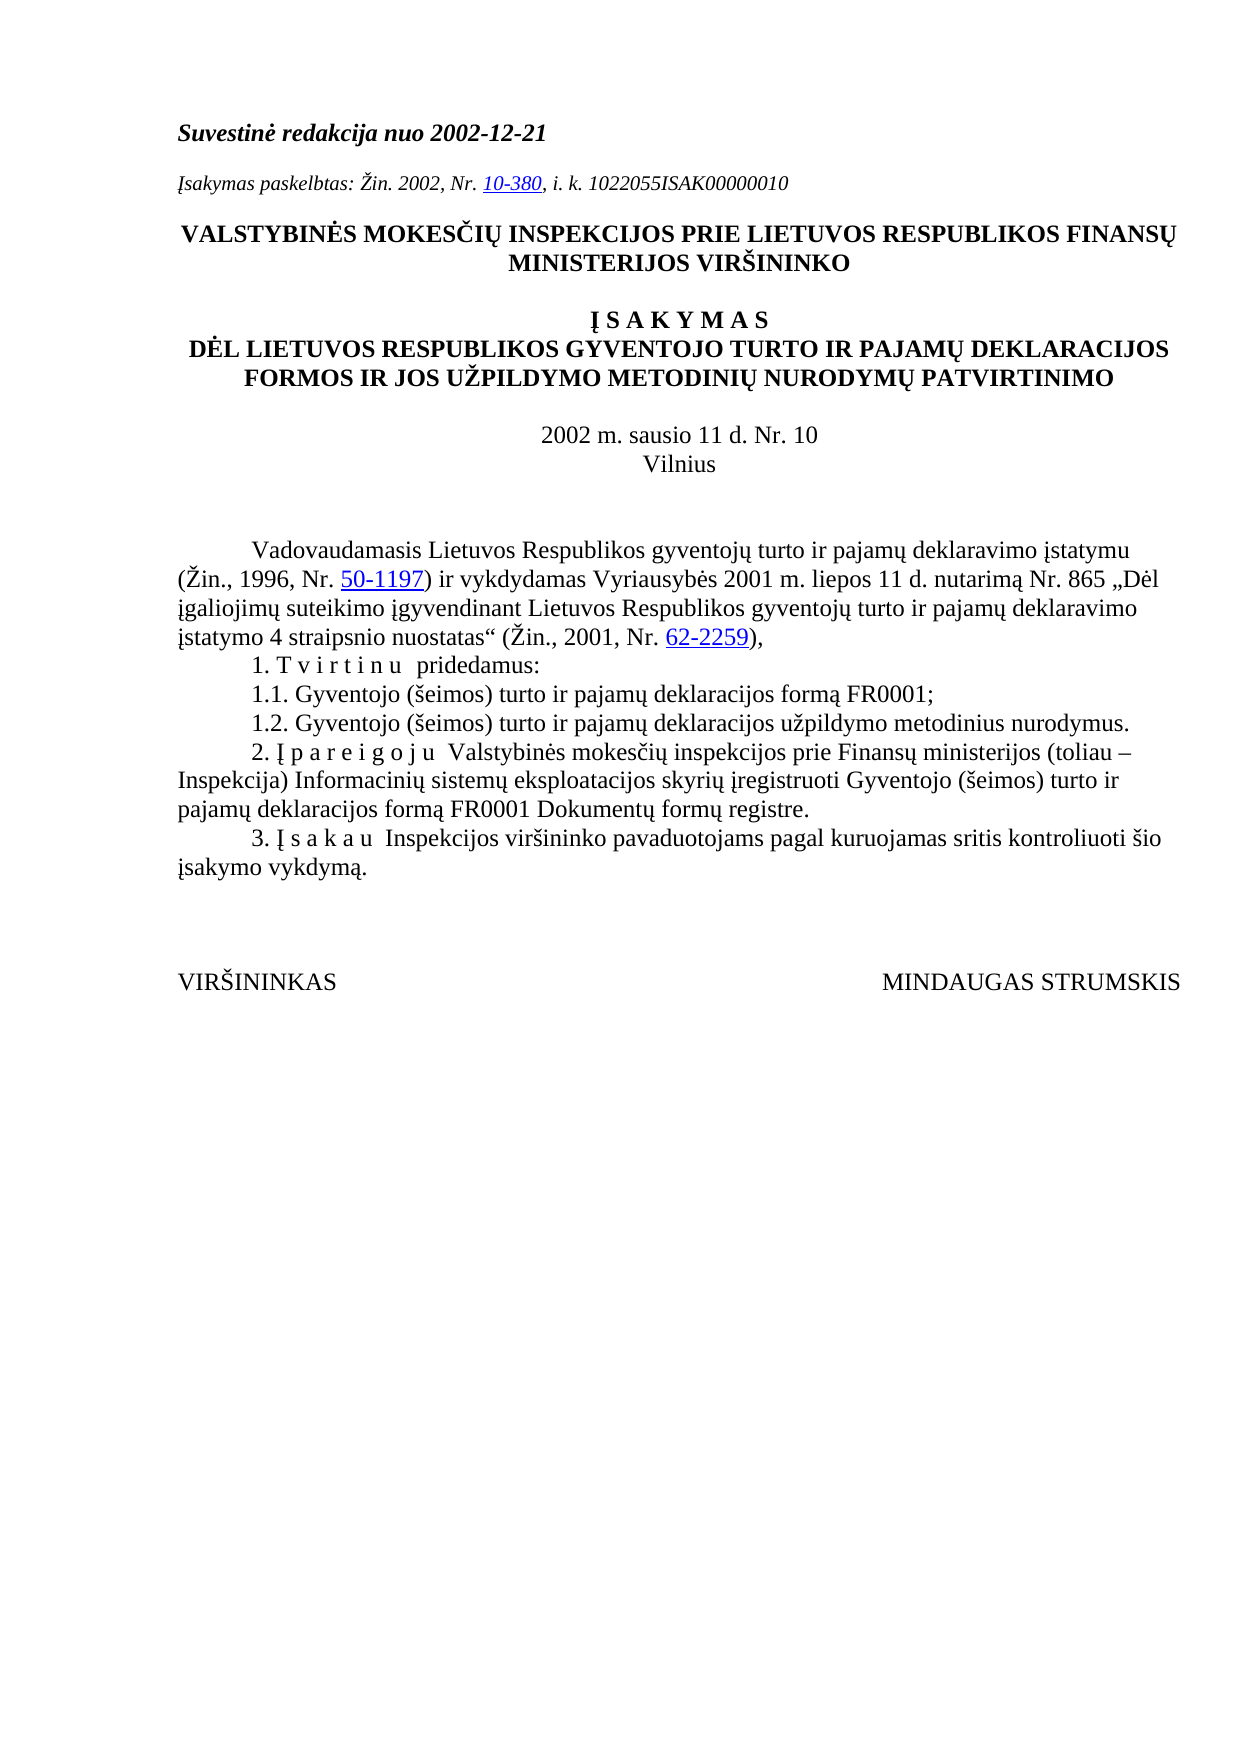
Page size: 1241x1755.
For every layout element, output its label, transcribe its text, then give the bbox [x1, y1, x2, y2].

text 1. Tvirtinu pridedamus: [177, 650, 1181, 679]
text Vadovaudamasis Lietuvos Respublikos gyventojų turto ir pajamų deklaravimo įstatymu (Žin., 1996, Nr. 50-1197) ir vykdydamas Vyriausybės 2001 m. liepos 11 d. nutarimą Nr. 865 „Dėl įgaliojimų suteikimo įgyvendinant Lietuvos Respublikos gyventojų turto ir pajamų deklaravimo įstatymo 4 straipsnio nuostatas“ (Žin., 2001, Nr. 62-2259), [177, 535, 1181, 650]
text Viršininkas Mindaugas Strumskis [177, 967, 1181, 995]
text DĖL LIETUVOS RESPUBLIKOS GYVENTOJO TURTO IR PAJAMŲ DEKLARACIJOS FORMOS IR JOS UŽPILDYMO METODINIŲ NURODYMŲ PATVIRTINIMO [177, 334, 1181, 392]
text Įsakymas paskelbtas: Žin. 2002, Nr. 10-380, i. k. 1022055ISAK00000010 [177, 171, 1181, 195]
text 3. Įsakau Inspekcijos viršininko pavaduotojams pagal kuruojamas sritis kontroliuoti šio įsakymo vykdymą. [177, 823, 1181, 880]
text 2. Įpareigoju Valstybinės mokesčių inspekcijos prie Finansų ministerijos (toliau – Inspekcija) Informacinių sistemų eksploatacijos skyrių įregistruoti Gyventojo (šeimos) turto ir pajamų deklaracijos formą FR0001 Dokumentų formų registre. [177, 737, 1181, 823]
text 1.1. Gyventojo (šeimos) turto ir pajamų deklaracijos formą FR0001; [177, 679, 1181, 708]
text VALSTYBINĖS MOKESČIŲ INSPEKCIJOS PRIE LIETUVOS RESPUBLIKOS FINANSŲ MINISTERIJOS VIRŠININKO [177, 219, 1181, 277]
text Vilnius [177, 449, 1181, 478]
text 1.2. Gyventojo (šeimos) turto ir pajamų deklaracijos užpildymo metodinius nurodymus. [177, 708, 1181, 737]
text Suvestinė redakcija nuo 2002-12-21 [177, 118, 1181, 147]
text Į S A K Y M A S [177, 305, 1181, 334]
text 2002 m. sausio 11 d. Nr. 10 [177, 420, 1181, 449]
